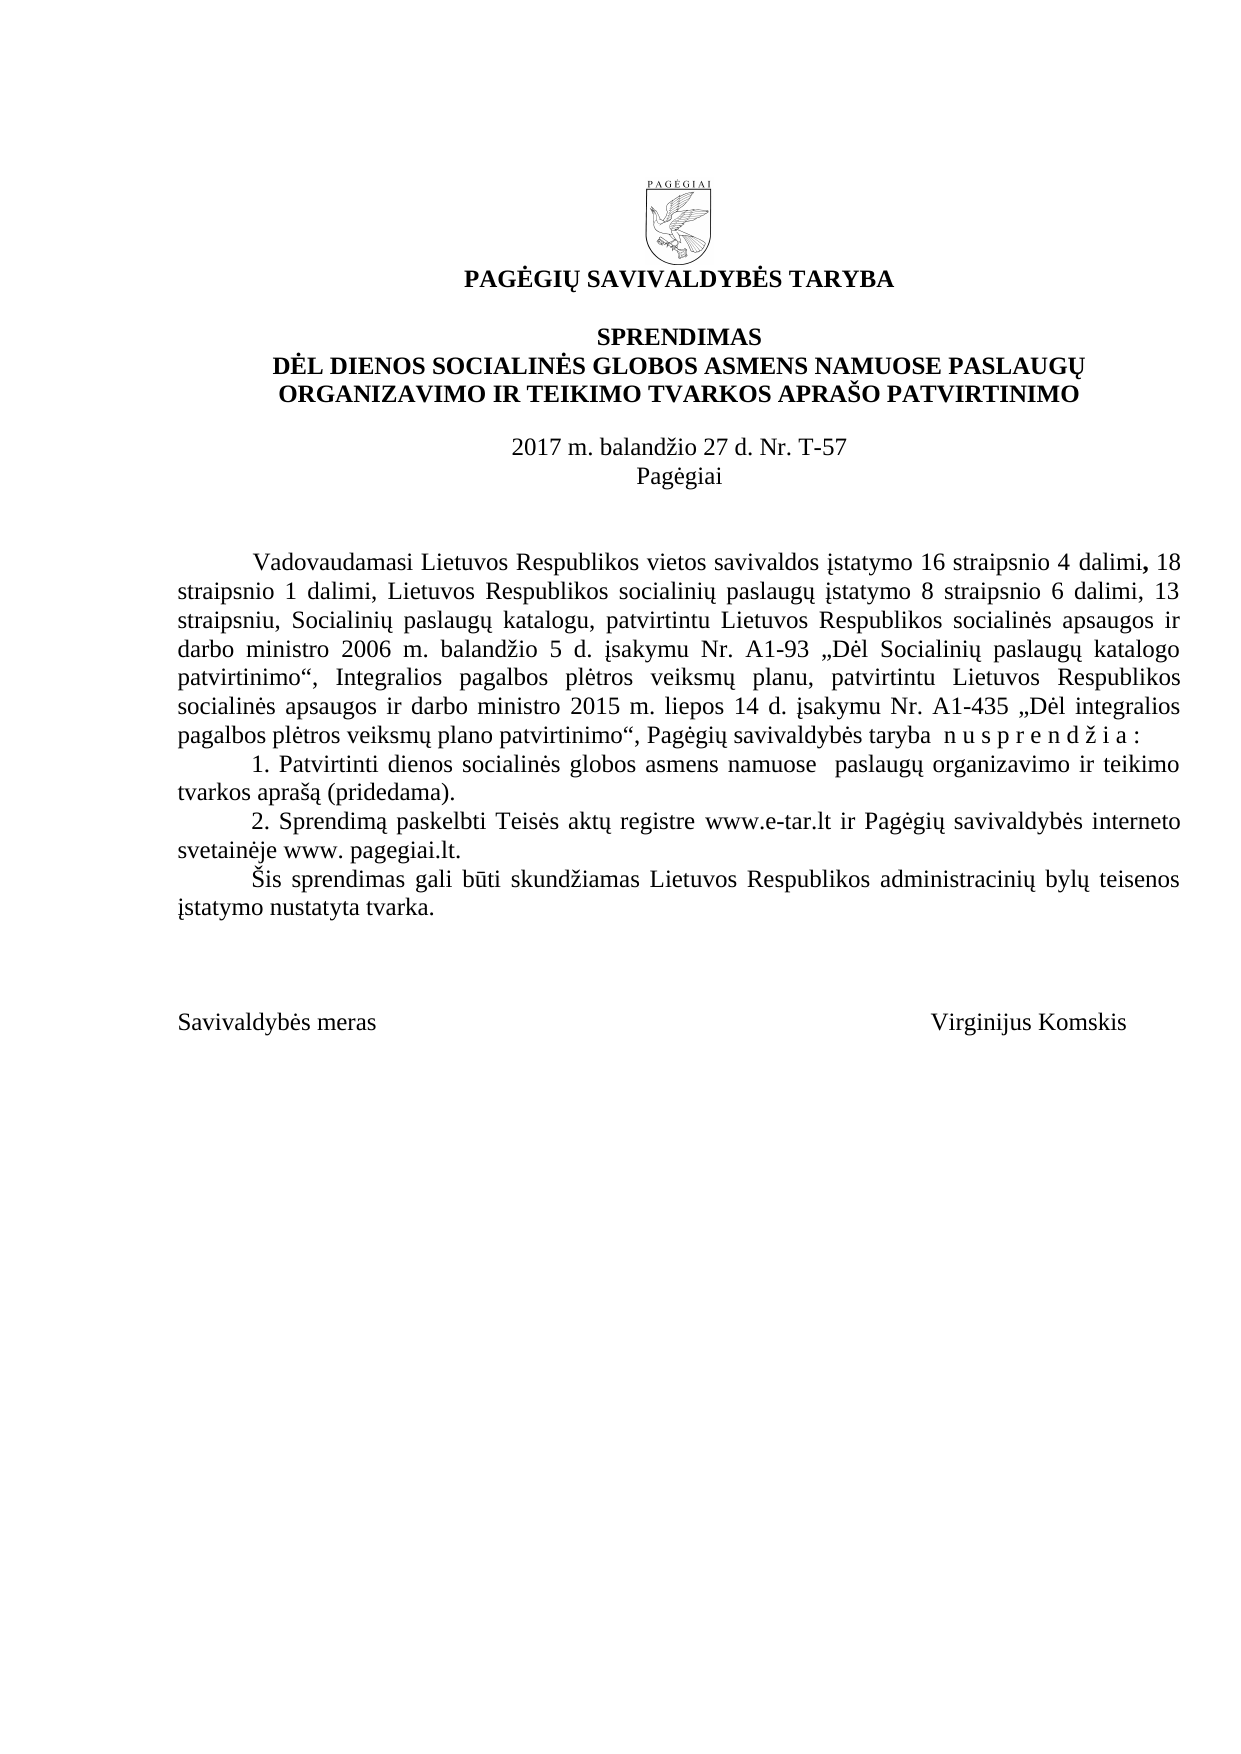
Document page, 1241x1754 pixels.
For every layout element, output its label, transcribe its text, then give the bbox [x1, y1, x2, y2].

text Savivaldybės meras Virginijus Komskis [177, 1007, 1181, 1036]
text sprendimas [177, 322, 1181, 351]
text Šis sprendimas gali būti skundžiamas Lietuvos Respublikos administracinių bylų teisenos įstatymo nustatyta tvarka. [177, 864, 1181, 921]
text 2017 m. balandžio 27 d. Nr. T-57 [177, 432, 1181, 461]
text Vadovaudamasi Lietuvos Respublikos vietos savivaldos įstatymo 16 straipsnio 4 dalimi, 18 straipsnio 1 dalimi, Lietuvos Respublikos socialinių paslaugų įstatymo 8 straipsnio 6 dalimi, 13 straipsniu, Socialinių paslaugų katalogu, patvirtintu Lietuvos Respublikos socialinės apsaugos ir darbo ministro 2006 m. balandžio 5 d. įsakymu Nr. A1-93 „Dėl Socialinių paslaugų katalogo patvirtinimo“, Integralios pagalbos plėtros veiksmų planu, patvirtintu Lietuvos Respublikos socialinės apsaugos ir darbo ministro 2015 m. liepos 14 d. įsakymu Nr. A1-435 „Dėl integralios pagalbos plėtros veiksmų plano patvirtinimo“, Pagėgių savivaldybės taryba nusprendžia: [177, 547, 1181, 749]
text 1. Patvirtinti dienos socialinės globos asmens namuose paslaugų organizavimo ir teikimo tvarkos aprašą (pridedama). [177, 749, 1181, 806]
text PAGĖGIŲ SAVIVALDYBĖS TARYBA [177, 264, 1181, 293]
text Pagėgiai [177, 461, 1181, 490]
text DĖL DIENOS SOCIALINĖS GLOBOS ASMENS NAMUOSE PASLAUGŲ ORGANIZAVIMO IR TEIKIMO TVARKOS APRAŠO PATVIRTINIMO [177, 351, 1181, 408]
text 2. Sprendimą paskelbti Teisės aktų registre www.e-tar.lt ir Pagėgių savivaldybės interneto svetainėje www. pagegiai.lt. [177, 806, 1181, 864]
